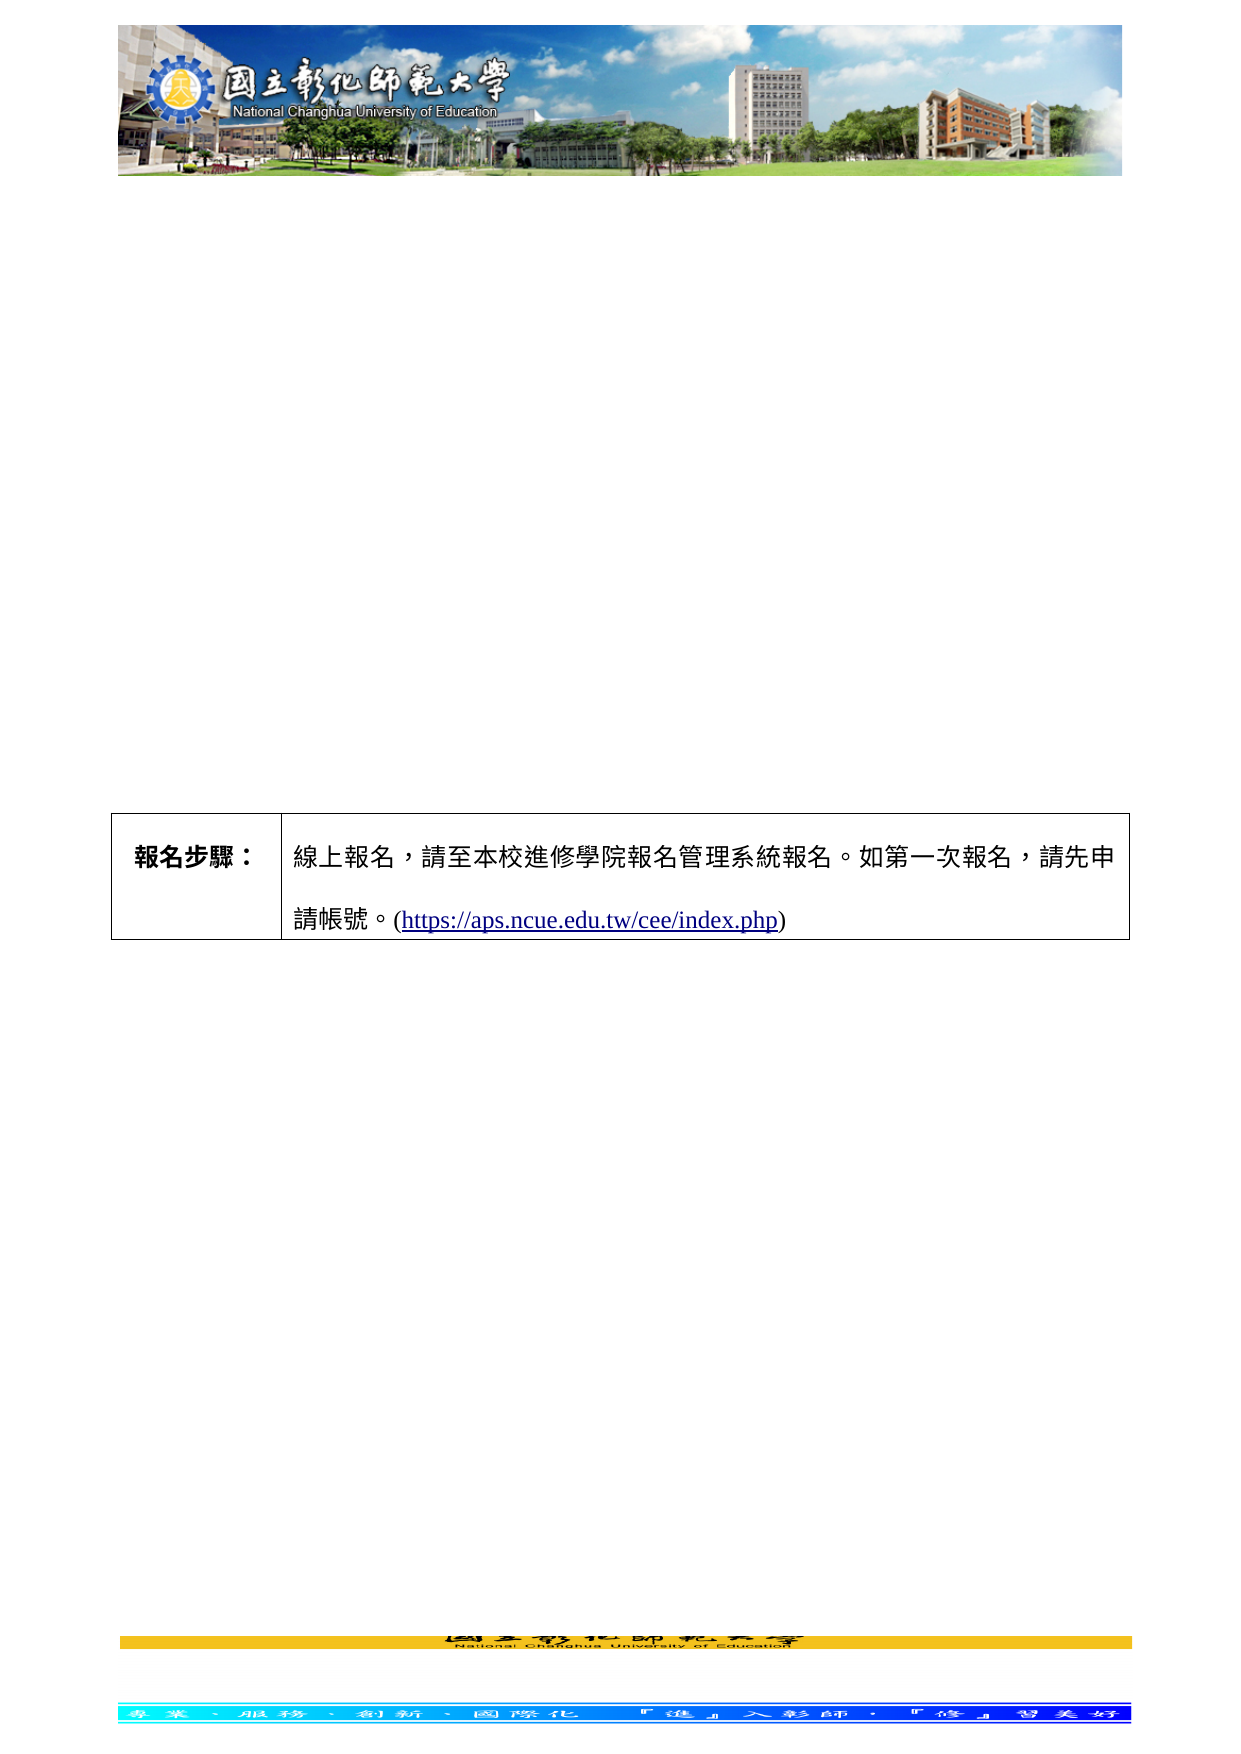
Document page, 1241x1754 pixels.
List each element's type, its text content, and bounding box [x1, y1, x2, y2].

table_cell 報名步驟： [112, 814, 281, 938]
table_cell 線上報名，請至本校進修學院報名管理系統報名。如第一次報名，請先申請帳號。(https://aps.ncue.edu.tw/cee/index.php) [282, 814, 1129, 938]
